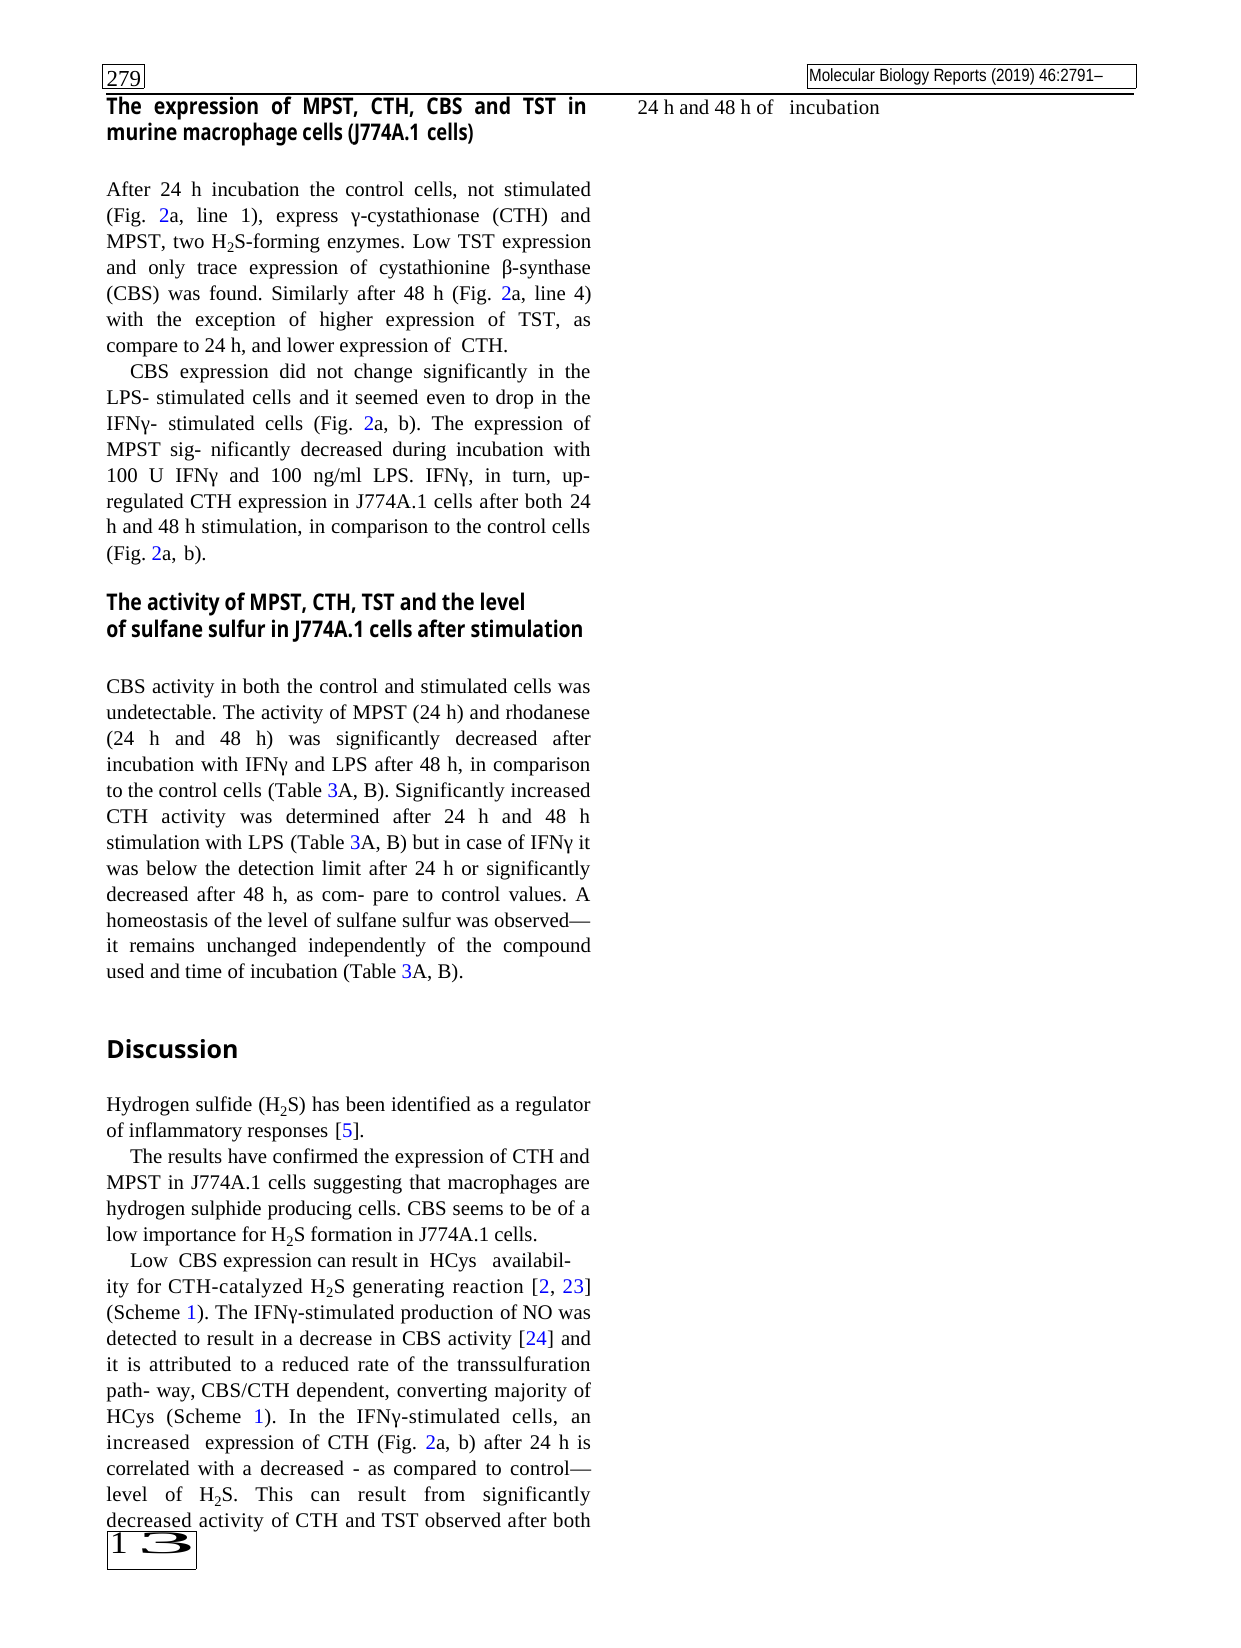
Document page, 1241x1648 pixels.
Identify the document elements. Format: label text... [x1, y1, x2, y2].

text After 24 h incubation the control cells, not stimulated (Fig. 2a, line 1), express γ-cystathionase (CTH) and MPST, two H2S-forming enzymes. Low TST expression and only trace expression of cystathionine β-synthase (CBS) was found. Similarly after 48 h (Fig. 2a, line 4) with the exception of higher expression of TST, as compare to 24 h, and lower expression of CTH. [106, 175, 591, 357]
text CBS expression did not change significantly in the LPS- stimulated cells and it seemed even to drop in the IFNγ- stimulated cells (Fig. 2a, b). The expression of MPST sig- nificantly decreased during incubation with 100 U IFNγ and 100 ng/ml LPS. IFNγ, in turn, up-regulated CTH expression in J774A.1 cells after both 24 h and 48 h stimulation, in comparison to the control cells (Fig. 2a, b). [106, 359, 591, 564]
text Hydrogen sulfide (H2S) has been identified as a regulator of inflammatory responses [5]. [106, 1091, 590, 1143]
subtitle The expression of MPST, CTH, CBS and TST in murine macrophage cells (J774A.1 cells) [106, 94, 587, 146]
text ity for CTH-catalyzed H2S generating reaction [2, 23] (Scheme 1). The IFNγ-stimulated production of NO was detected to result in a decrease in CBS activity [24] and it is attributed to a reduced rate of the transsulfuration path- way, CBS/CTH dependent, converting majority of HCys (Scheme 1). In the IFNγ-stimulated cells, an increased expression of CTH (Fig. 2a, b) after 24 h is correlated with a decreased - as compared to control—level of H2S. This can result from significantly decreased activity of CTH and TST observed after both 24 h and 48 h of incubation [106, 1272, 591, 1533]
text ity for CTH-catalyzed H2S generating reaction [2, 23] (Scheme 1). The IFNγ-stimulated production of NO was detected to result in a decrease in CBS activity [24] and it is attributed to a reduced rate of the transsulfuration path- way, CBS/CTH dependent, converting majority of HCys (Scheme 1). In the IFNγ-stimulated cells, an increased expression of CTH (Fig. 2a, b) after 24 h is correlated with a decreased - as compared to control—level of H2S. This can result from significantly decreased activity of CTH and TST observed after both 24 h and 48 h of incubation [637, 94, 1135, 120]
text The results have confirmed the expression of CTH and MPST in J774A.1 cells suggesting that macrophages are hydrogen sulphide producing cells. CBS seems to be of a low importance for H2S formation in J774A.1 cells. [106, 1144, 591, 1249]
text CBS activity in both the control and stimulated cells was undetectable. The activity of MPST (24 h) and rhodanese (24 h and 48 h) was significantly decreased after incubation with IFNγ and LPS after 48 h, in comparison to the control cells (Table 3A, B). Significantly increased CTH activity was determined after 24 h and 48 h stimulation with LPS (Table 3A, B) but in case of IFNγ it was below the detection limit after 24 h or significantly decreased after 48 h, as com- pare to control values. A homeostasis of the level of sulfane sulfur was observed—it remains unchanged independently of the compound used and time of incubation (Table 3A, B). [106, 674, 591, 983]
subtitle The activity of MPST, CTH, TST and the level [106, 589, 603, 616]
text of sulfane sulfur in J774A.1 cells after stimulation [106, 616, 603, 643]
subtitle Discussion [106, 1032, 603, 1066]
text Low CBS expression can result in HCys availabil- [106, 1252, 603, 1272]
